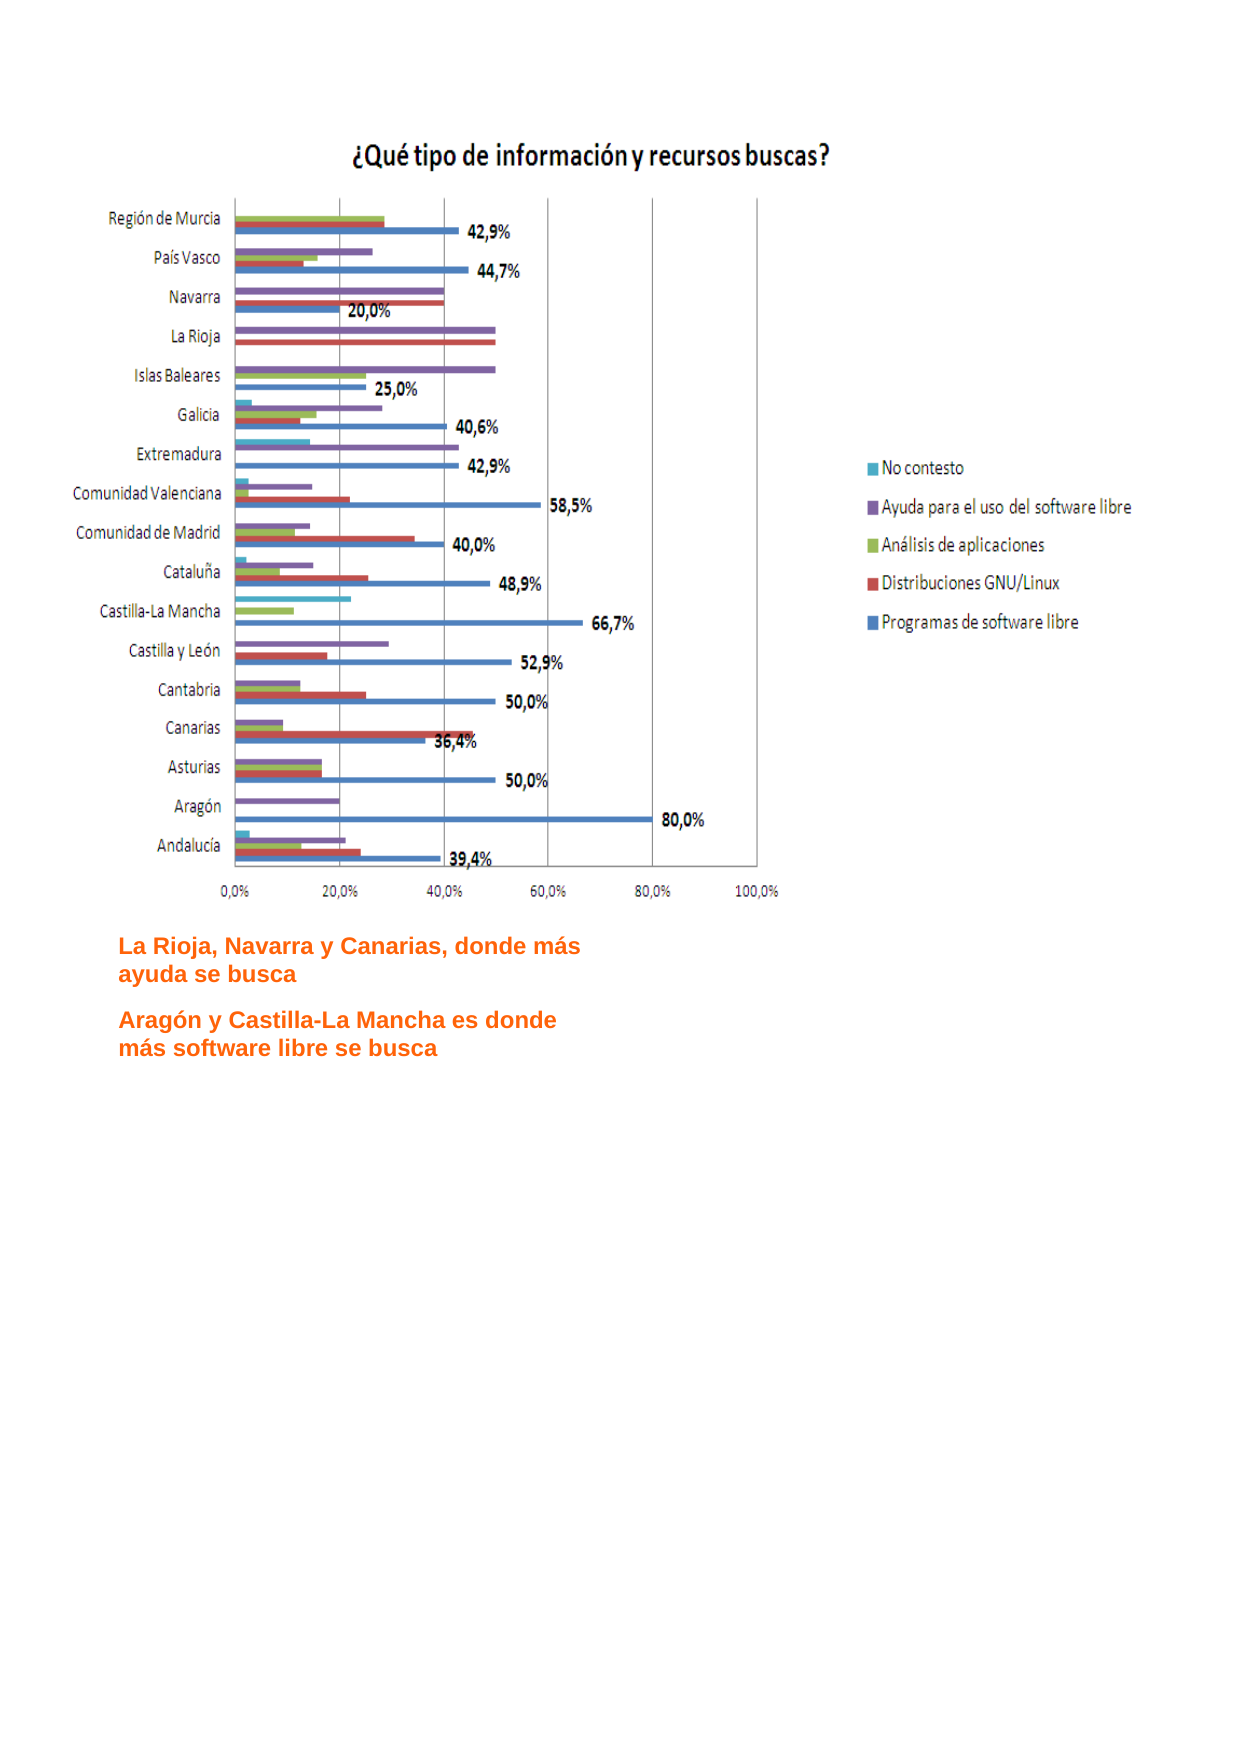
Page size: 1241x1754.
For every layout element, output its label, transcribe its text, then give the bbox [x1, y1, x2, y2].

subtitle Aragón y Castilla-La Mancha es donde más software libre se busca [118, 1006, 602, 1061]
subtitle La Rioja, Navarra y Canarias, donde más ayuda se busca [118, 915, 602, 987]
picture [34, 118, 1148, 915]
